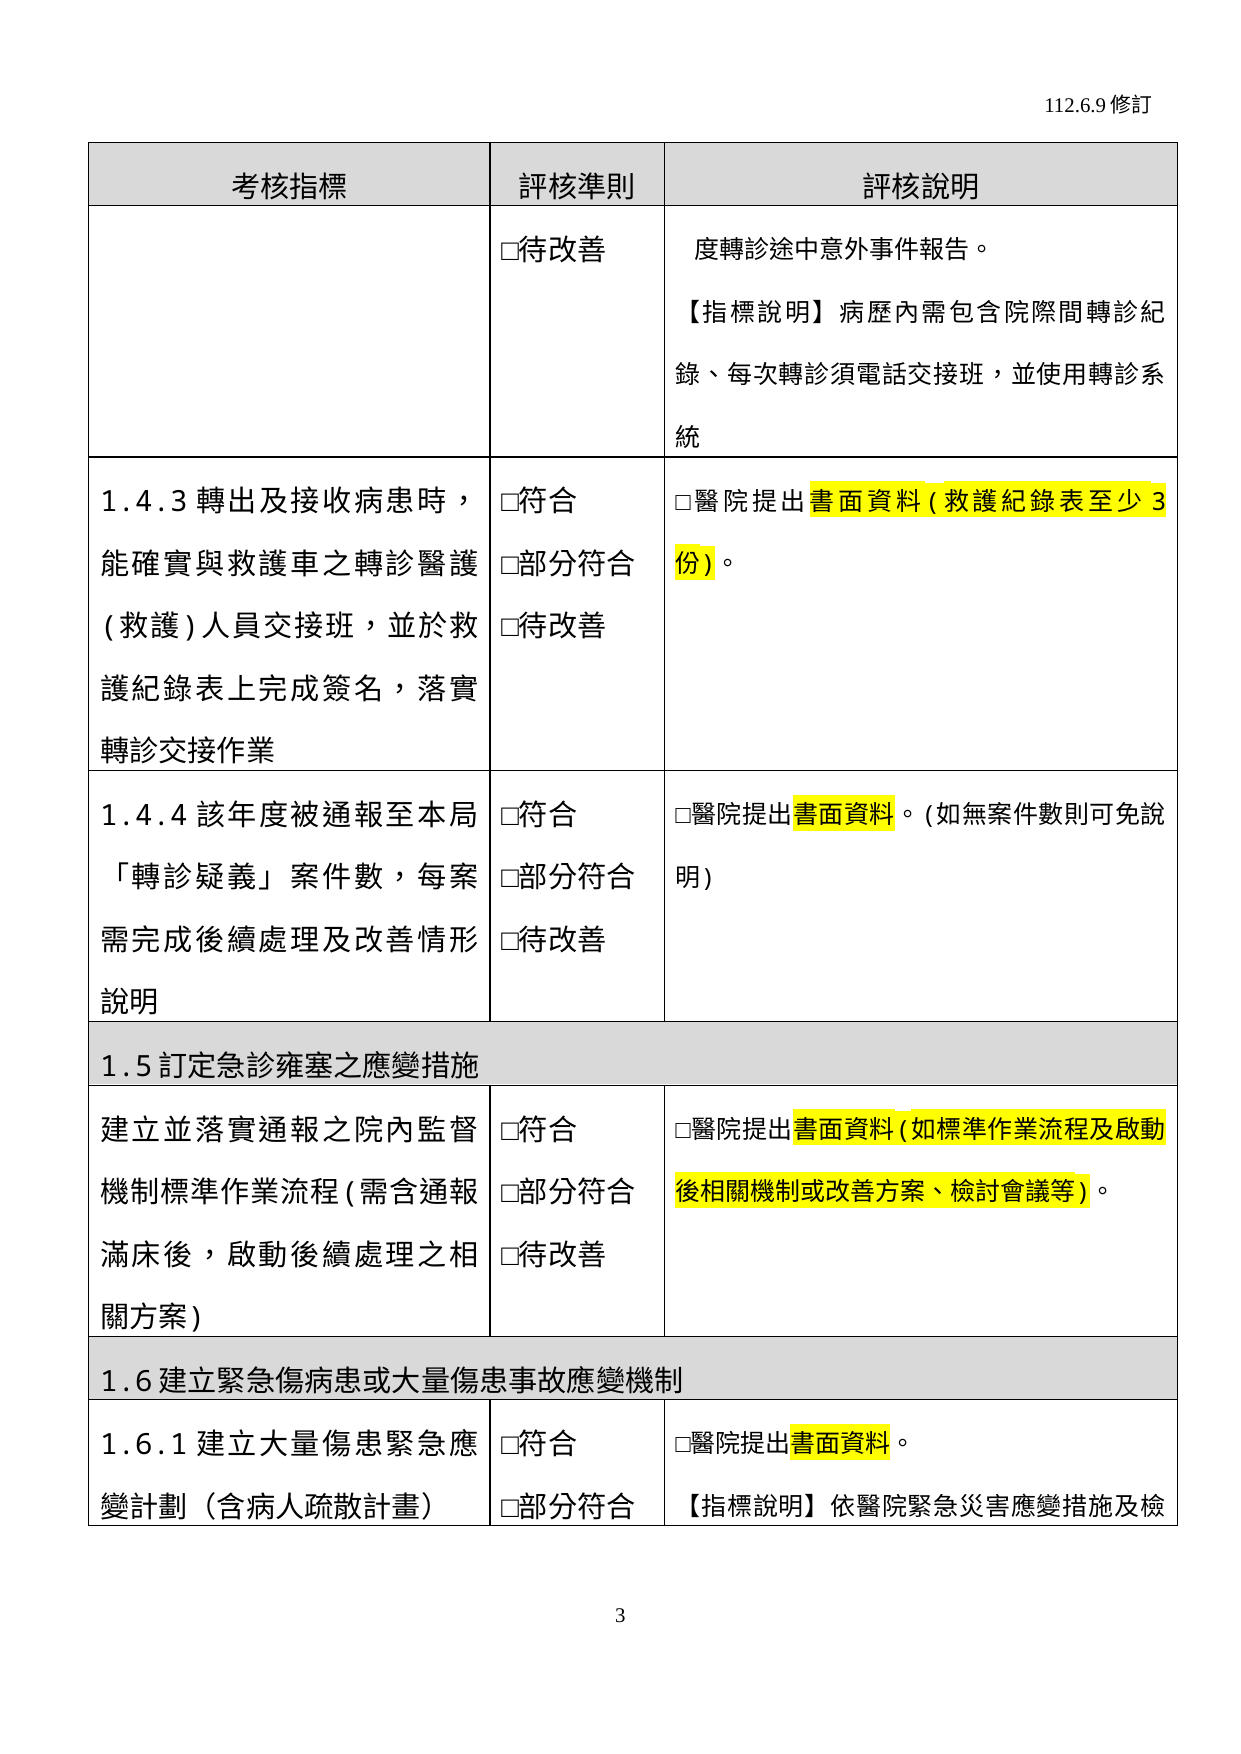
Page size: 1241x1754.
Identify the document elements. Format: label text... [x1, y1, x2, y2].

table_cell □醫院提出書面資料。(如無案件數則可免說明) [665, 771, 1177, 1021]
table_header 評核說明 [665, 143, 1177, 205]
table_cell 1.4.3轉出及接收病患時，能確實與救護車之轉診醫護(救護)人員交接班，並於救護紀錄表上完成簽名，落實轉診交接作業 [89, 458, 489, 770]
table_cell 建立並落實通報之院內監督機制標準作業流程(需含通報滿床後，啟動後續處理之相關方案) [89, 1086, 489, 1336]
table_cell □醫院提出書面資料(救護紀錄表至少3份)。 [665, 458, 1177, 770]
table_cell □醫院提出書面資料。 【指標說明】依醫院緊急災害應變措施及檢 [665, 1400, 1177, 1525]
table_cell □待改善 [491, 206, 664, 456]
table_cell □符合 □部分符合 [491, 1400, 664, 1525]
table_cell 1.6.1建立大量傷患緊急應變計劃（含病人疏散計畫） [89, 1400, 489, 1525]
table_cell □符合 □部分符合 □待改善 [491, 771, 664, 1021]
table_header 評核準則 [491, 143, 664, 205]
table_cell 1.4.4該年度被通報至本局「轉診疑義」案件數，每案需完成後續處理及改善情形說明 [89, 771, 489, 1021]
table_cell [89, 206, 489, 456]
table_cell 度轉診途中意外事件報告。 【指標說明】病歷內需包含院際間轉診紀錄、每次轉診須電話交接班，並使用轉診系統 [665, 206, 1177, 456]
table_cell □符合 □部分符合 □待改善 [491, 1086, 664, 1336]
table_header 考核指標 [89, 143, 489, 205]
table_cell 1.6建立緊急傷病患或大量傷患事故應變機制 [89, 1337, 1177, 1399]
table_cell □符合 □部分符合 □待改善 [491, 458, 664, 770]
table_cell 1.5訂定急診雍塞之應變措施 [89, 1022, 1177, 1084]
table_cell □醫院提出書面資料(如標準作業流程及啟動後相關機制或改善方案、檢討會議等)。 [665, 1086, 1177, 1336]
